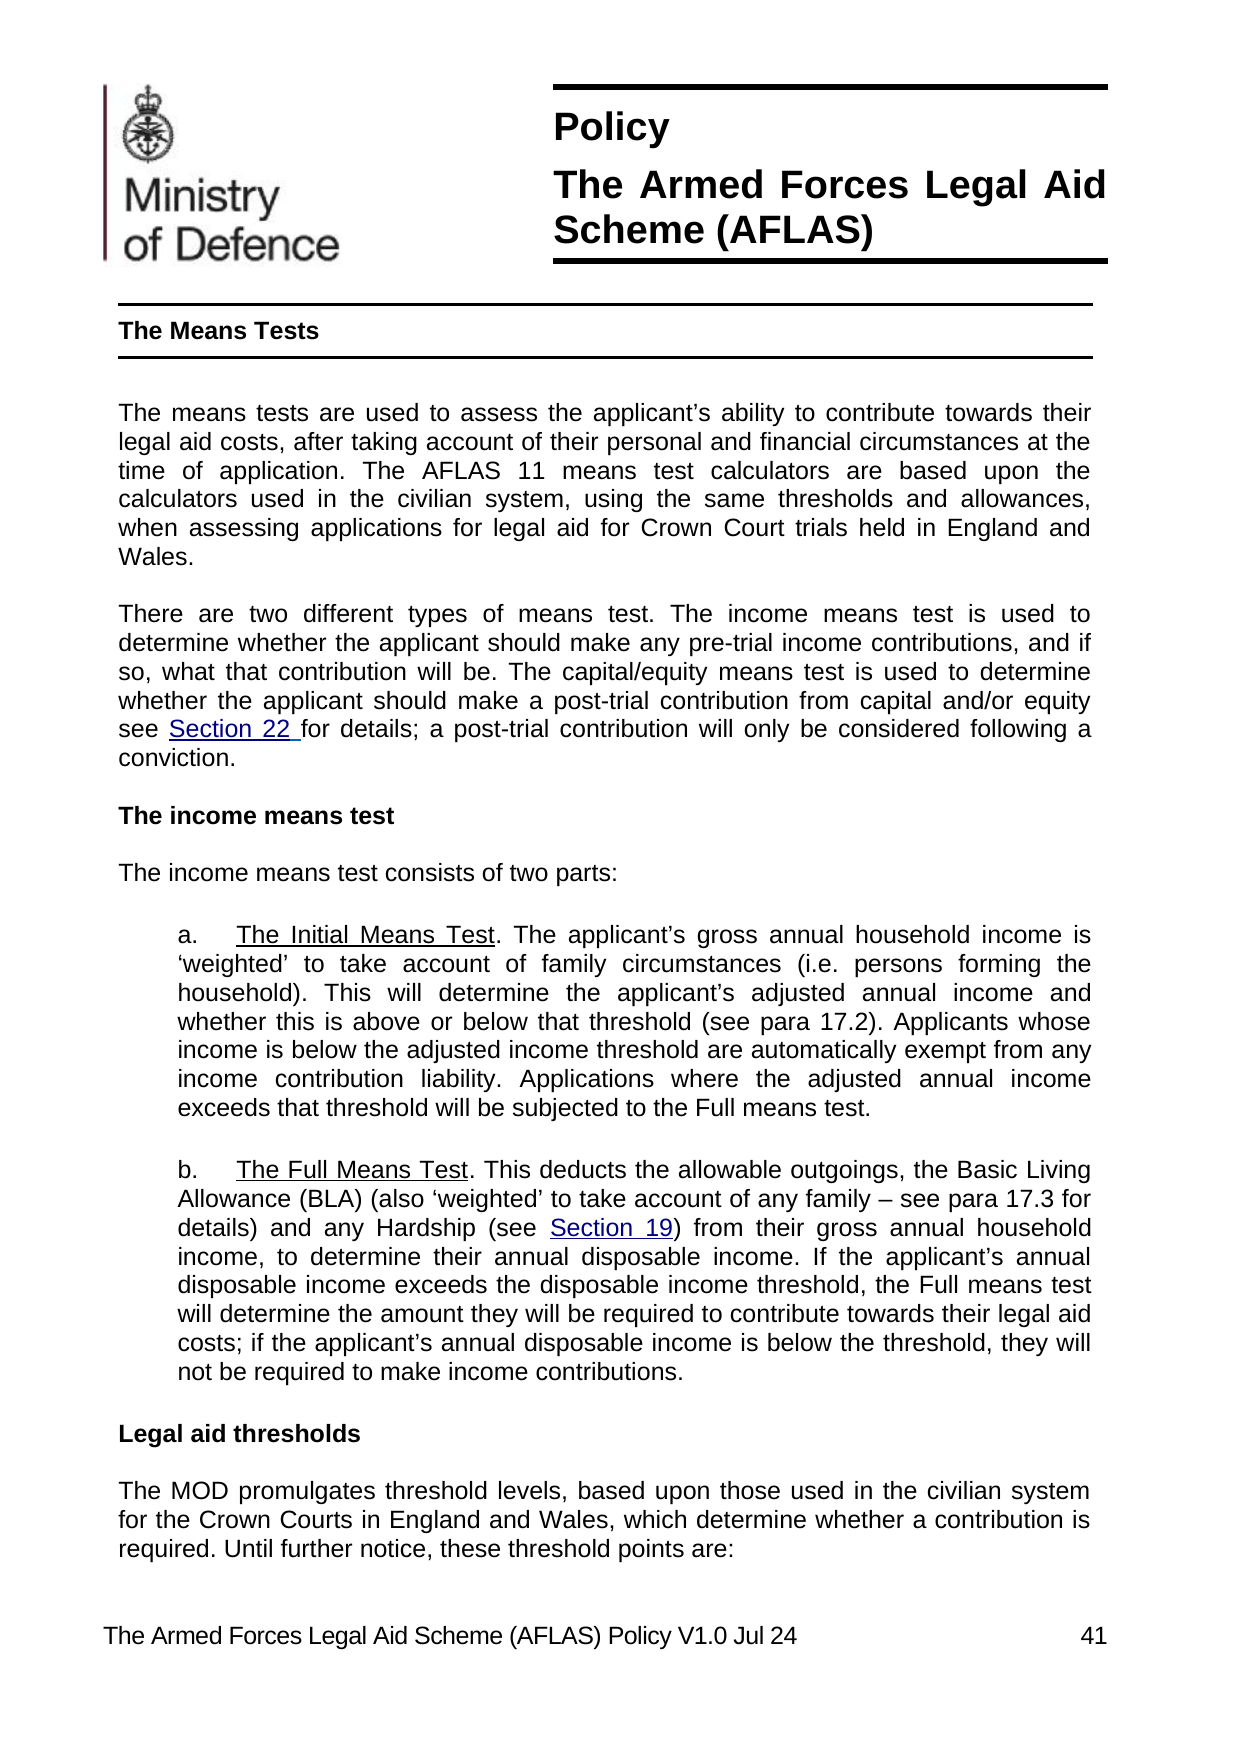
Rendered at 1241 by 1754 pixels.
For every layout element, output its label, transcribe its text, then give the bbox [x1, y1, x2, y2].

subtitle The Means Tests [118, 306, 1093, 356]
subtitle The income means test [118, 801, 1093, 829]
list The Initial Means Test. The applicant’s gross annual household income is ‘weighted’ to take account of family circumstances (i.e. persons forming the household). This will determine the applicant’s adjusted annual income and whether this is above or below that threshold (see para 17.2). Applicants whose income is below the adjusted income threshold are automatically exempt from any income contribution liability. Applications where the adjusted annual income exceeds that threshold will be subjected to the Full means test. [177, 920, 1093, 1122]
list The Full Means Test. This deducts the allowable outgoings, the Basic Living Allowance (BLA) (also ‘weighted’ to take account of any family – see para 17.3 for details) and any Hardship (see Section 19) from their gross annual household income, to determine their annual disposable income. If the applicant’s annual disposable income exceeds the disposable income threshold, the Full means test will determine the amount they will be required to contribute towards their legal aid costs; if the applicant’s annual disposable income is below the threshold, they will not be required to make income contributions. [177, 1155, 1093, 1385]
text The MOD promulgates threshold levels, based upon those used in the civilian system for the Crown Courts in England and Wales, which determine whether a contribution is required. Until further notice, these threshold points are: [118, 1476, 1093, 1562]
subtitle Legal aid thresholds [118, 1419, 1093, 1447]
text The income means test consists of two parts: [118, 858, 1093, 887]
text There are two different types of means test. The income means test is used to determine whether the applicant should make any pre-trial income contributions, and if so, what that contribution will be. The capital/equity means test is used to determine whether the applicant should make a post-trial contribution from capital and/or equity see Section 22 for details; a post-trial contribution will only be considered following a conviction. [118, 599, 1093, 772]
text The means tests are used to assess the applicant’s ability to contribute towards their legal aid costs, after taking account of their personal and financial circumstances at the time of application. The AFLAS 11 means test calculators are based upon the calculators used in the civilian system, using the same thresholds and allowances, when assessing applications for legal aid for Crown Court trials held in England and Wales. [118, 398, 1093, 571]
